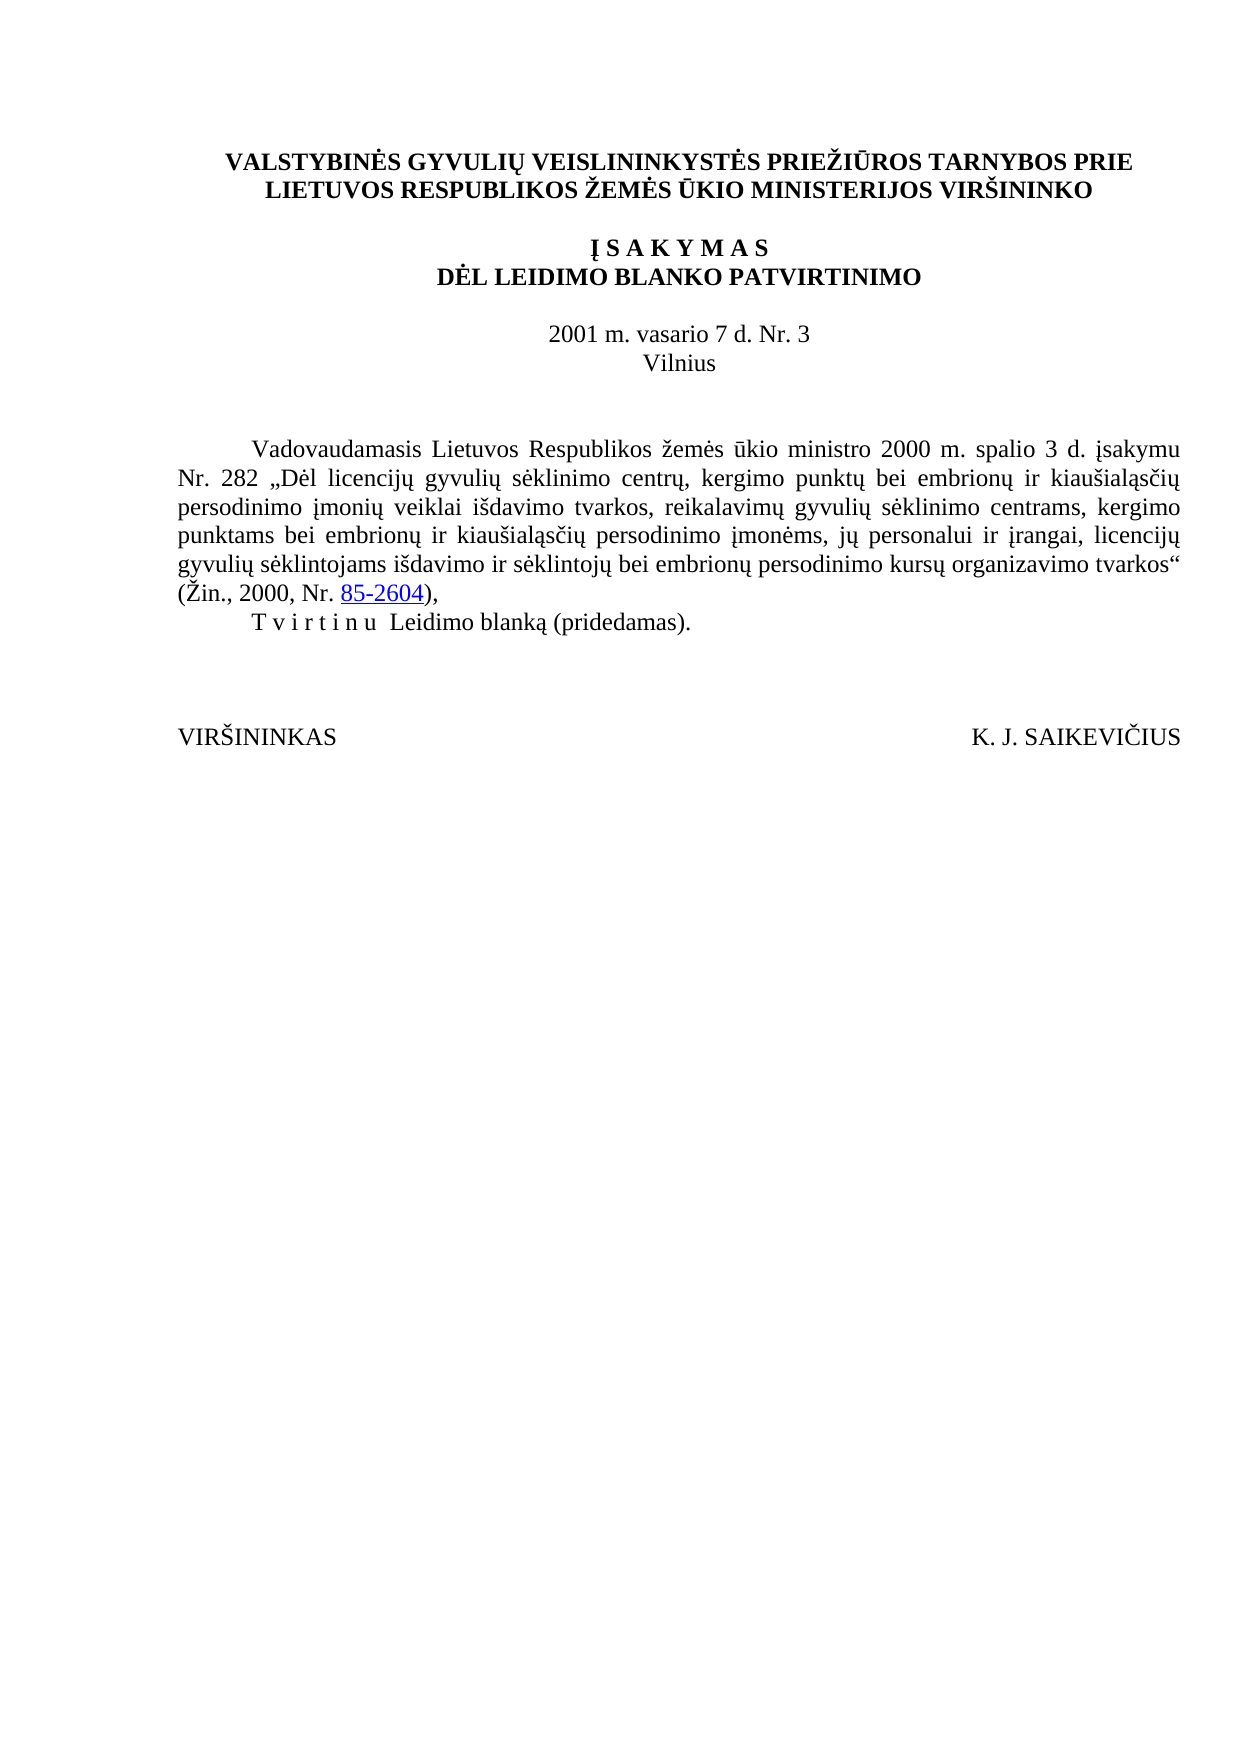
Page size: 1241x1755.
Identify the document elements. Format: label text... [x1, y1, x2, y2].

text Vadovaudamasis Lietuvos Respublikos žemės ūkio ministro 2000 m. spalio 3 d. įsakymu Nr. 282 „Dėl licencijų gyvulių sėklinimo centrų, kergimo punktų bei embrionų ir kiaušialąsčių persodinimo įmonių veiklai išdavimo tvarkos, reikalavimų gyvulių sėklinimo centrams, kergimo punktams bei embrionų ir kiaušialąsčių persodinimo įmonėms, jų personalui ir įrangai, licencijų gyvulių sėklintojams išdavimo ir sėklintojų bei embrionų persodinimo kursų organizavimo tvarkos“ (Žin., 2000, Nr. 85-2604), [177, 434, 1181, 607]
text VALSTYBINĖS GYVULIŲ VEISLININKYSTĖS PRIEŽIŪROS TARNYBOS PRIE LIETUVOS RESPUBLIKOS ŽEMĖS ŪKIO MINISTERIJOS VIRŠININKO [177, 147, 1181, 204]
text Vilnius [177, 348, 1181, 377]
text DĖL LEIDIMO BLANKO PATVIRTINIMO [177, 262, 1181, 291]
text 2001 m. vasario 7 d. Nr. 3 [177, 319, 1181, 348]
text Tvirtinu Leidimo blanką (pridedamas). [177, 607, 1181, 636]
text Į S A K Y M A S [177, 233, 1181, 262]
text VIRŠININKAS K. J. SAIKEVIČIUS [177, 722, 1181, 751]
